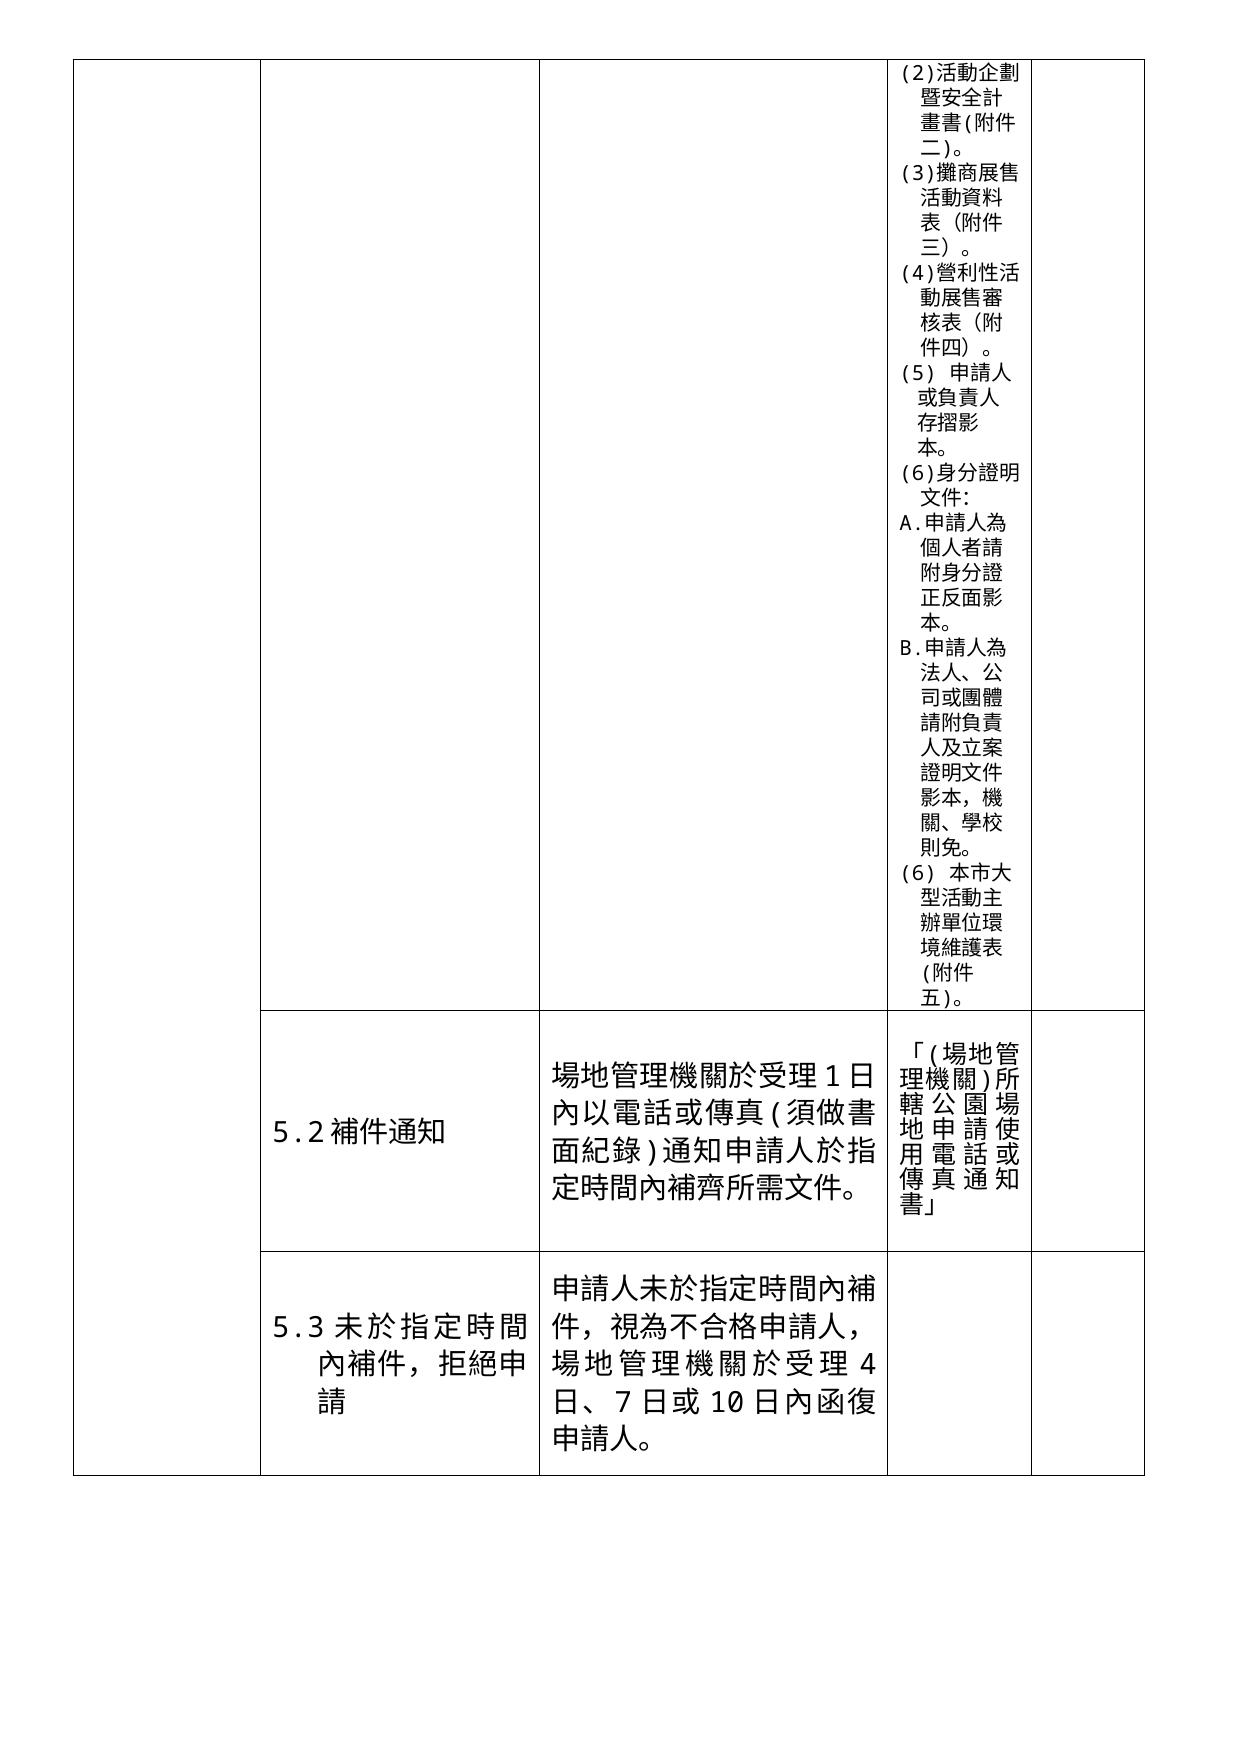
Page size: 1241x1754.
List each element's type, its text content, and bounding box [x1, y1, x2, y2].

table_cell [888, 1252, 1031, 1475]
table_cell 5.2補件通知 [261, 1011, 539, 1251]
table_cell [1032, 1011, 1144, 1251]
table_cell 申請人未於指定時間內補件，視為不合格申請人，場地管理機關於受理4日、7日或10日內函復申請人。 [540, 1252, 887, 1475]
table_cell (2)活動企劃暨安全計畫書(附件二)。 (3)攤商展售活動資料表（附件三）。 (4)營利性活動展售審核表（附件四）。 (5) 申請人或負責人存摺影本。 (6)身分證明文件： A.申請人為個人者請附身分證正反面影本。 B.申請人為法人、公司或團體請附負責人及立案證明文件影本，機關、學校則免。 (6) 本市大型活動主辦單位環境維護表(附件五)。 [888, 60, 1031, 1010]
table_cell [261, 60, 539, 1010]
table_cell [74, 60, 260, 1475]
table_cell [1032, 60, 1144, 1010]
table_cell 5.3未於指定時間內補件，拒絕申請 [261, 1252, 539, 1475]
table_cell 「(場地管理機關)所轄公園場地申請使用電話或傳真通知書」 [888, 1011, 1031, 1251]
table_cell [1032, 1252, 1144, 1475]
table_cell [540, 60, 887, 1010]
table_cell 場地管理機關於受理1日內以電話或傳真(須做書面紀錄)通知申請人於指定時間內補齊所需文件。 [540, 1011, 887, 1251]
